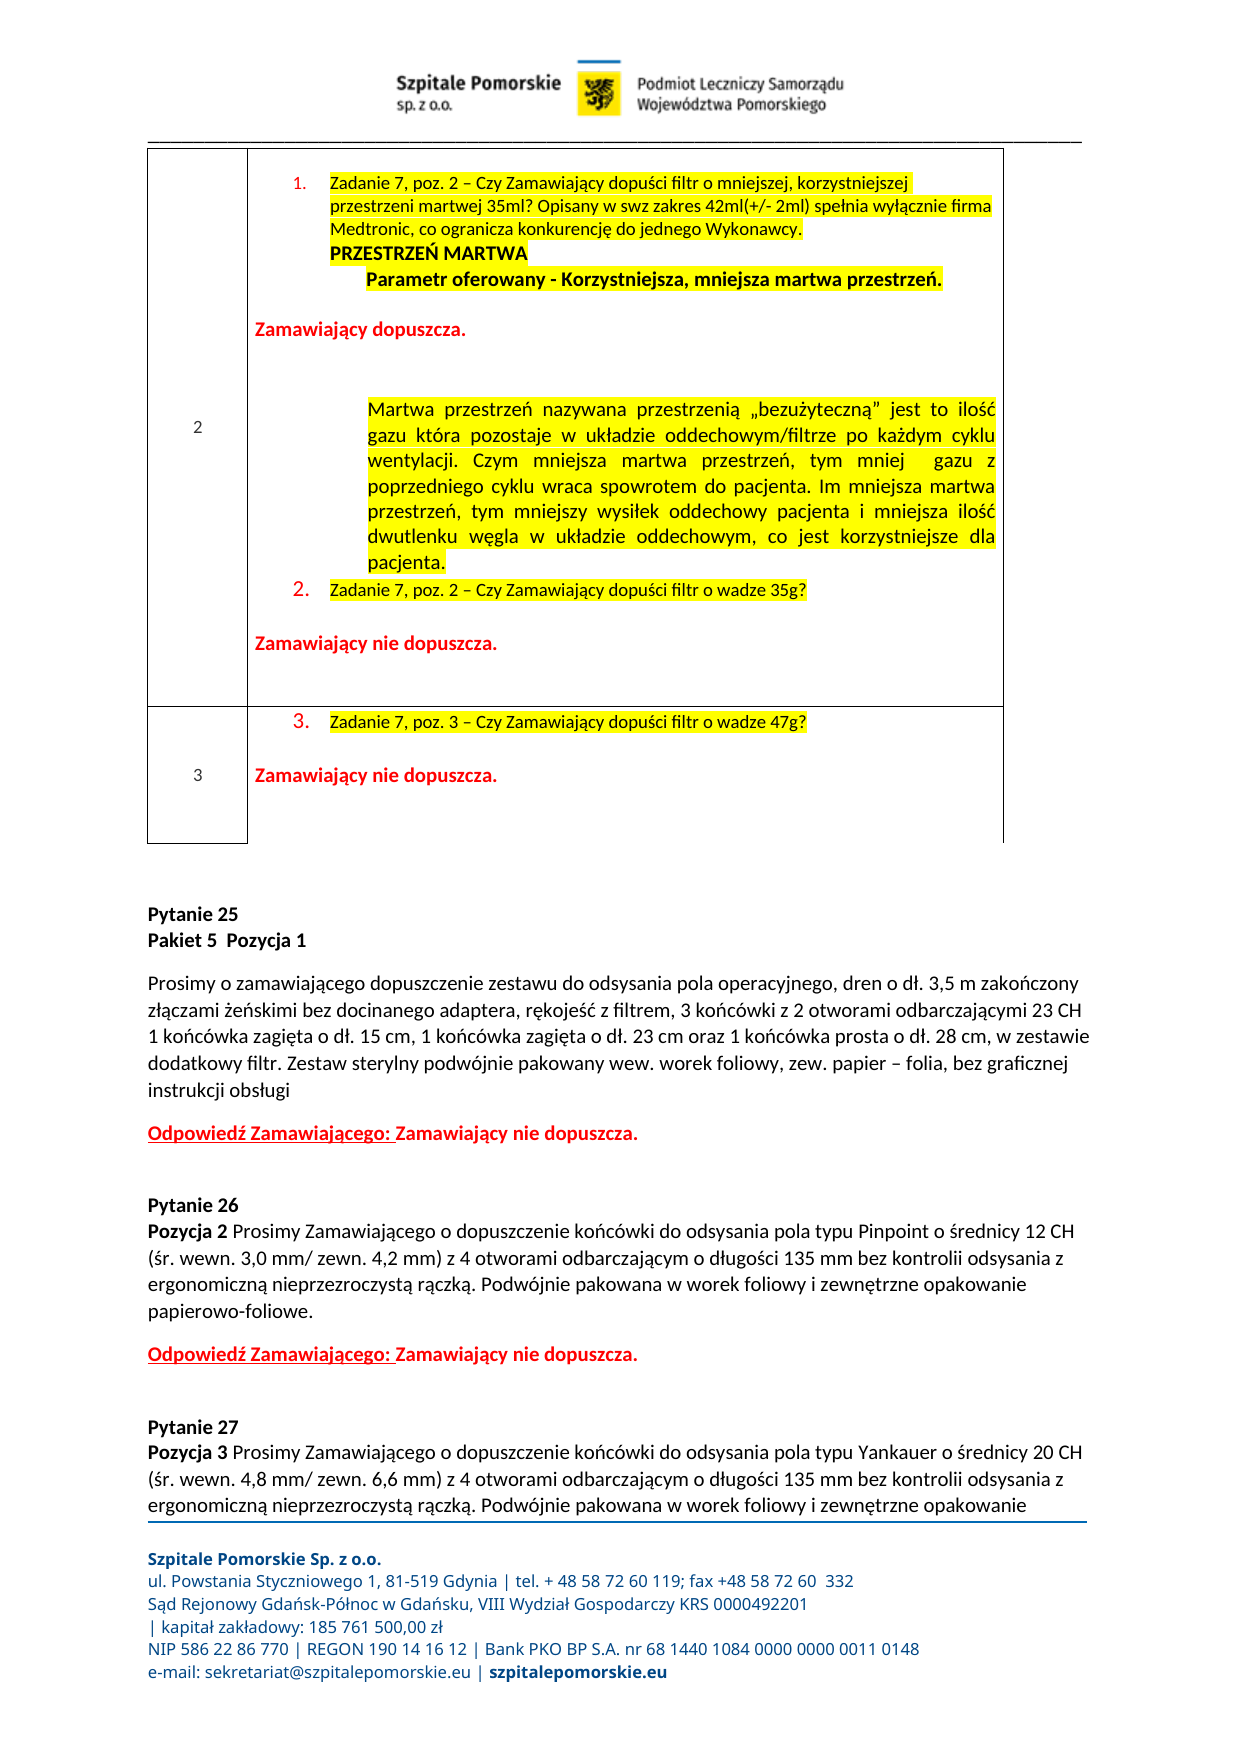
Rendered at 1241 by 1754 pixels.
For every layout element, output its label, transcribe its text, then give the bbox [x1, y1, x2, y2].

text Pozycja 2 Prosimy Zamawiającego o dopuszczenie końcówki do odsysania pola typu Pinpoint o średnicy 12 CH (śr. wewn. 3,0 mm/ zewn. 4,2 mm) z 4 otworami odbarczającym o długości 135 mm bez kontrolii odsysania z ergonomiczną nieprzezroczystą rączką. Podwójnie pakowana w worek foliowy i zewnętrzne opakowanie papierowo-foliowe. [148, 1218, 1093, 1323]
text Pytanie 26 [148, 1193, 1093, 1218]
table_cell 2 [148, 149, 247, 706]
text Pytanie 25 [148, 901, 1093, 927]
table_cell Zadanie 7, poz. 3 – Czy Zamawiający dopuści filtr o wadze 47g? Zamawiający nie dopuszcza. [248, 707, 1003, 843]
text Pytanie 27 [148, 1414, 1093, 1439]
table_cell Zadanie 7, poz. 2 – Czy Zamawiający dopuści filtr o mniejszej, korzystniejszej przestrzeni martwej 35ml? Opisany w swz zakres 42ml(+/- 2ml) spełnia wyłącznie firma Medtronic, co ogranicza konkurencję do jednego Wykonawcy. PRZESTRZEŃ MARTWA Parametr oferowany - Korzystniejsza, mniejsza martwa przestrzeń. Zamawiający dopuszcza. Martwa przestrzeń nazywana przestrzenią „bezużyteczną” jest to ilość gazu która pozostaje w układzie oddechowym/filtrze po każdym cyklu wentylacji. Czym mniejsza martwa przestrzeń, tym mniej gazu z poprzedniego cyklu wraca spowrotem do pacjenta. Im mniejsza martwa przestrzeń, tym mniejszy wysiłek oddechowy pacjenta i mniejsza ilość dwutlenku węgla w układzie oddechowym, co jest korzystniejsze dla pacjenta. Zadanie 7, poz. 2 – Czy Zamawiający dopuści filtr o wadze 35g? Zamawiający nie dopuszcza. [248, 149, 1003, 706]
text Odpowiedź Zamawiającego: Zamawiający nie dopuszcza. [148, 1120, 1093, 1146]
text Pakiet 5 Pozycja 1 [148, 927, 1093, 952]
text Pozycja 3 Prosimy Zamawiającego o dopuszczenie końcówki do odsysania pola typu Yankauer o średnicy 20 CH (śr. wewn. 4,8 mm/ zewn. 6,6 mm) z 4 otworami odbarczającym o długości 135 mm bez kontrolii odsysania z ergonomiczną nieprzezroczystą rączką. Podwójnie pakowana w worek foliowy i zewnętrzne opakowanie [148, 1439, 1093, 1518]
text Odpowiedź Zamawiającego: Zamawiający nie dopuszcza. [148, 1341, 1093, 1367]
table_cell 3 [148, 707, 247, 843]
text Prosimy o zamawiającego dopuszczenie zestawu do odsysania pola operacyjnego, dren o dł. 3,5 m zakończony złączami żeńskimi bez docinanego adaptera, rękojeść z filtrem, 3 końcówki z 2 otworami odbarczającymi 23 CH 1 końcówka zagięta o dł. 15 cm, 1 końcówka zagięta o dł. 23 cm oraz 1 końcówka prosta o dł. 28 cm, w zestawie dodatkowy filtr. Zestaw sterylny podwójnie pakowany wew. worek foliowy, zew. papier – folia, bez graficznej instrukcji obsługi [148, 970, 1093, 1102]
